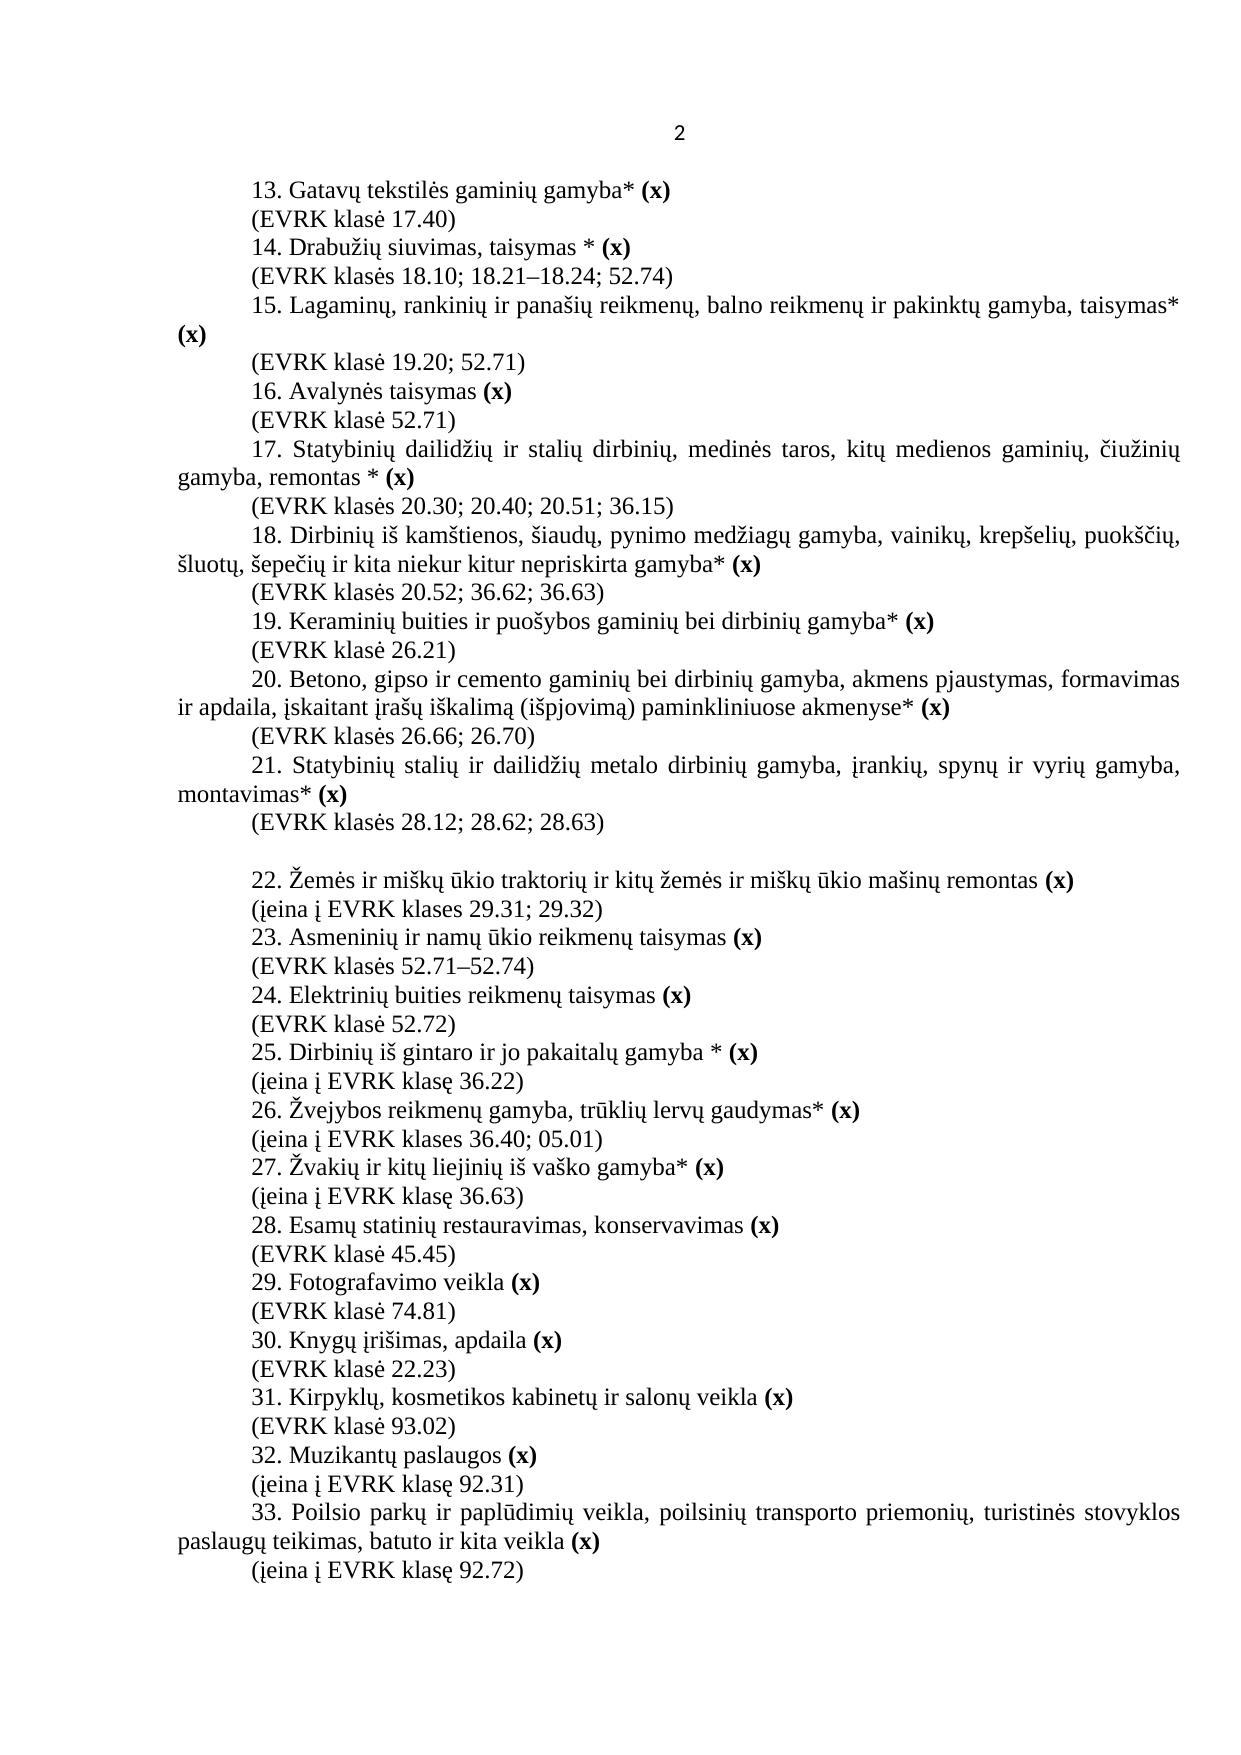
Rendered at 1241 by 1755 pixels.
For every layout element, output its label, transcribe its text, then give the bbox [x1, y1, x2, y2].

text (EVRK klasė 45.45) [177, 1239, 1181, 1267]
text 30. Knygų įrišimas, apdaila (x) [177, 1325, 1181, 1354]
text (EVRK klasės 52.71–52.74) [177, 951, 1181, 980]
text 24. Elektrinių buities reikmenų taisymas (x) [177, 980, 1181, 1009]
text 20. Betono, gipso ir cemento gaminių bei dirbinių gamyba, akmens pjaustymas, formavimas ir apdaila, įskaitant įrašų iškalimą (išpjovimą) paminkliniuose akmenyse* (x) [177, 664, 1181, 721]
text (EVRK klasė 74.81) [177, 1296, 1181, 1325]
text (EVRK klasė 19.20; 52.71) [177, 347, 1181, 376]
text (įeina į EVRK klasę 92.31) [177, 1469, 1181, 1497]
text 23. Asmeninių ir namų ūkio reikmenų taisymas (x) [177, 922, 1181, 951]
text 16. Avalynės taisymas (x) [177, 376, 1181, 405]
text (EVRK klasės 20.30; 20.40; 20.51; 36.15) [177, 491, 1181, 520]
text 25. Dirbinių iš gintaro ir jo pakaitalų gamyba * (x) [177, 1037, 1181, 1066]
text (EVRK klasės 20.52; 36.62; 36.63) [177, 577, 1181, 606]
text 33. Poilsio parkų ir paplūdimių veikla, poilsinių transporto priemonių, turistinės stovyklos paslaugų teikimas, batuto ir kita veikla (x) [177, 1497, 1181, 1555]
text 28. Esamų statinių restauravimas, konservavimas (x) [177, 1210, 1181, 1239]
text (įeina į EVRK klasę 92.72) [177, 1555, 1181, 1584]
text (įeina į EVRK klases 29.31; 29.32) [177, 894, 1181, 922]
text 14. Drabužių siuvimas, taisymas * (x) [177, 232, 1181, 261]
text (EVRK klasė 93.02) [177, 1411, 1181, 1440]
text 32. Muzikantų paslaugos (x) [177, 1440, 1181, 1469]
text 17. Statybinių dailidžių ir stalių dirbinių, medinės taros, kitų medienos gaminių, čiužinių gamyba, remontas * (x) [177, 434, 1181, 491]
text 26. Žvejybos reikmenų gamyba, trūklių lervų gaudymas* (x) [177, 1095, 1181, 1124]
text 18. Dirbinių iš kamštienos, šiaudų, pynimo medžiagų gamyba, vainikų, krepšelių, puokščių, šluotų, šepečių ir kita niekur kitur nepriskirta gamyba* (x) [177, 520, 1181, 577]
text 22. Žemės ir miškų ūkio traktorių ir kitų žemės ir miškų ūkio mašinų remontas (x) [177, 865, 1181, 894]
text 21. Statybinių stalių ir dailidžių metalo dirbinių gamyba, įrankių, spynų ir vyrių gamyba, montavimas* (x) [177, 750, 1181, 807]
text 27. Žvakių ir kitų liejinių iš vaško gamyba* (x) [177, 1152, 1181, 1181]
text (EVRK klasė 26.21) [177, 635, 1181, 664]
text 15. Lagaminų, rankinių ir panašių reikmenų, balno reikmenų ir pakinktų gamyba, taisymas* (x) [177, 290, 1181, 347]
text (EVRK klasė 52.72) [177, 1009, 1181, 1037]
text (EVRK klasės 26.66; 26.70) [177, 721, 1181, 750]
text (įeina į EVRK klases 36.40; 05.01) [177, 1124, 1181, 1152]
text (įeina į EVRK klasę 36.63) [177, 1181, 1181, 1210]
text (EVRK klasė 22.23) [177, 1354, 1181, 1382]
text 29. Fotografavimo veikla (x) [177, 1267, 1181, 1296]
text (EVRK klasė 17.40) [177, 204, 1181, 232]
text (įeina į EVRK klasę 36.22) [177, 1066, 1181, 1095]
text 19. Keraminių buities ir puošybos gaminių bei dirbinių gamyba* (x) [177, 606, 1181, 635]
text (EVRK klasės 28.12; 28.62; 28.63) [177, 807, 1181, 836]
text 13. Gatavų tekstilės gaminių gamyba* (x) [177, 175, 1181, 204]
text 31. Kirpyklų, kosmetikos kabinetų ir salonų veikla (x) [177, 1382, 1181, 1411]
text (EVRK klasė 52.71) [177, 405, 1181, 434]
text (EVRK klasės 18.10; 18.21–18.24; 52.74) [177, 261, 1181, 290]
